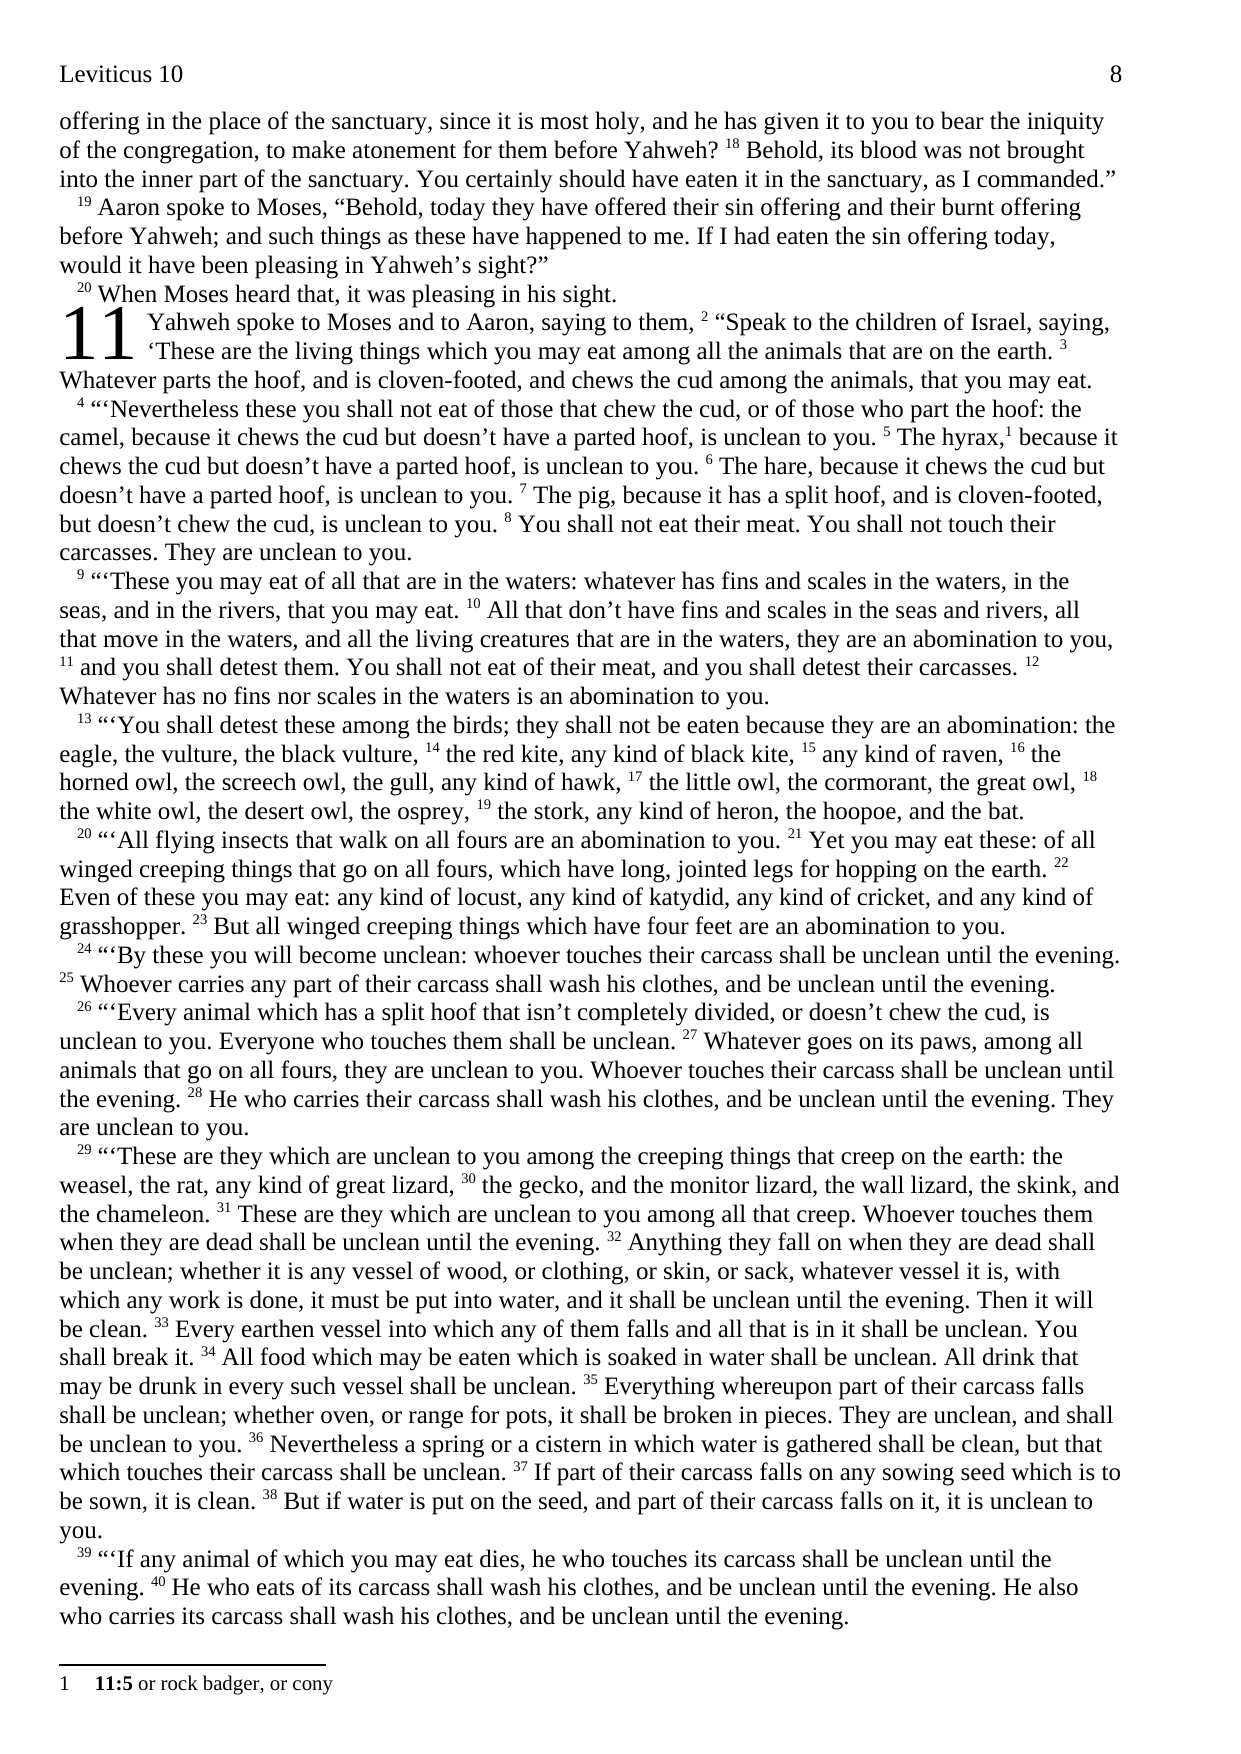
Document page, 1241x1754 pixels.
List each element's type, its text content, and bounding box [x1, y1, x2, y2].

text 29 “‘These are they which are unclean to you among the creeping things that creep on the earth: the weasel, the rat, any kind of great lizard, 30 the gecko, and the monitor lizard, the wall lizard, the skink, and the chameleon. 31 These are they which are unclean to you among all that creep. Whoever touches them when they are dead shall be unclean until the evening. 32 Anything they fall on when they are dead shall be unclean; whether it is any vessel of wood, or clothing, or skin, or sack, whatever vessel it is, with which any work is done, it must be put into water, and it shall be unclean until the evening. Then it will be clean. 33 Every earthen vessel into which any of them falls and all that is in it shall be unclean. You shall break it. 34 All food which may be eaten which is soaked in water shall be unclean. All drink that may be drunk in every such vessel shall be unclean. 35 Everything whereupon part of their carcass falls shall be unclean; whether oven, or range for pots, it shall be broken in pieces. They are unclean, and shall be unclean to you. 36 Nevertheless a spring or a cistern in which water is gathered shall be clean, but that which touches their carcass shall be unclean. 37 If part of their carcass falls on any sowing seed which is to be sown, it is clean. 38 But if water is put on the seed, and part of their carcass falls on it, it is unclean to you. [59, 1141, 1122, 1544]
text 4 “‘Nevertheless these you shall not eat of those that chew the cud, or of those who part the hoof: the camel, because it chews the cud but doesn’t have a parted hoof, is unclean to you. 5 The hyrax, because it chews the cud but doesn’t have a parted hoof, is unclean to you. 6 The hare, because it chews the cud but doesn’t have a parted hoof, is unclean to you. 7 The pig, because it has a split hoof, and is cloven-footed, but doesn’t chew the cud, is unclean to you. 8 You shall not eat their meat. You shall not touch their carcasses. They are unclean to you. [59, 394, 1122, 566]
text 39 “‘If any animal of which you may eat dies, he who touches its carcass shall be unclean until the evening. 40 He who eats of its carcass shall wash his clothes, and be unclean until the evening. He also who carries its carcass shall wash his clothes, and be unclean until the evening. [59, 1544, 1122, 1630]
text 13 “‘You shall detest these among the birds; they shall not be eaten because they are an abomination: the eagle, the vulture, the black vulture, 14 the red kite, any kind of black kite, 15 any kind of raven, 16 the horned owl, the screech owl, the gull, any kind of hawk, 17 the little owl, the cormorant, the great owl, 18 the white owl, the desert owl, the osprey, 19 the stork, any kind of heron, the hoopoe, and the bat. [59, 710, 1122, 825]
text 20 When Moses heard that, it was pleasing in his sight. [59, 279, 1122, 307]
text 11Yahweh spoke to Moses and to Aaron, saying to them, 2 “Speak to the children of Israel, saying, ‘These are the living things which you may eat among all the animals that are on the earth. 3 Whatever parts the hoof, and is cloven-footed, and chews the cud among the animals, that you may eat. [59, 307, 1122, 394]
text 19 Aaron spoke to Moses, “Behold, today they have offered their sin offering and their burnt offering before Yahweh; and such things as these have happened to me. If I had eaten the sin offering today, would it have been pleasing in Yahweh’s sight?” [59, 192, 1122, 279]
text 26 “‘Every animal which has a split hoof that isn’t completely divided, or doesn’t chew the cud, is unclean to you. Everyone who touches them shall be unclean. 27 Whatever goes on its paws, among all animals that go on all fours, they are unclean to you. Whoever touches their carcass shall be unclean until the evening. 28 He who carries their carcass shall wash his clothes, and be unclean until the evening. They are unclean to you. [59, 997, 1122, 1141]
text 9 “‘These you may eat of all that are in the waters: whatever has fins and scales in the waters, in the seas, and in the rivers, that you may eat. 10 All that don’t have fins and scales in the seas and rivers, all that move in the waters, and all the living creatures that are in the waters, they are an abomination to you, 11 and you shall detest them. You shall not eat of their meat, and you shall detest their carcasses. 12 Whatever has no fins nor scales in the waters is an abomination to you. [59, 566, 1122, 710]
text 11:5 or rock badger, or cony [59, 1671, 1122, 1695]
text offering in the place of the sanctuary, since it is most holy, and he has given it to you to bear the iniquity of the congregation, to make atonement for them before Yahweh? 18 Behold, its blood was not brought into the inner part of the sanctuary. You certainly should have eaten it in the sanctuary, as I commanded.” [59, 106, 1122, 192]
text 20 “‘All flying insects that walk on all fours are an abomination to you. 21 Yet you may eat these: of all winged creeping things that go on all fours, which have long, jointed legs for hopping on the earth. 22 Even of these you may eat: any kind of locust, any kind of katydid, any kind of cricket, and any kind of grasshopper. 23 But all winged creeping things which have four feet are an abomination to you. [59, 825, 1122, 940]
text 24 “‘By these you will become unclean: whoever touches their carcass shall be unclean until the evening. 25 Whoever carries any part of their carcass shall wash his clothes, and be unclean until the evening. [59, 940, 1122, 997]
